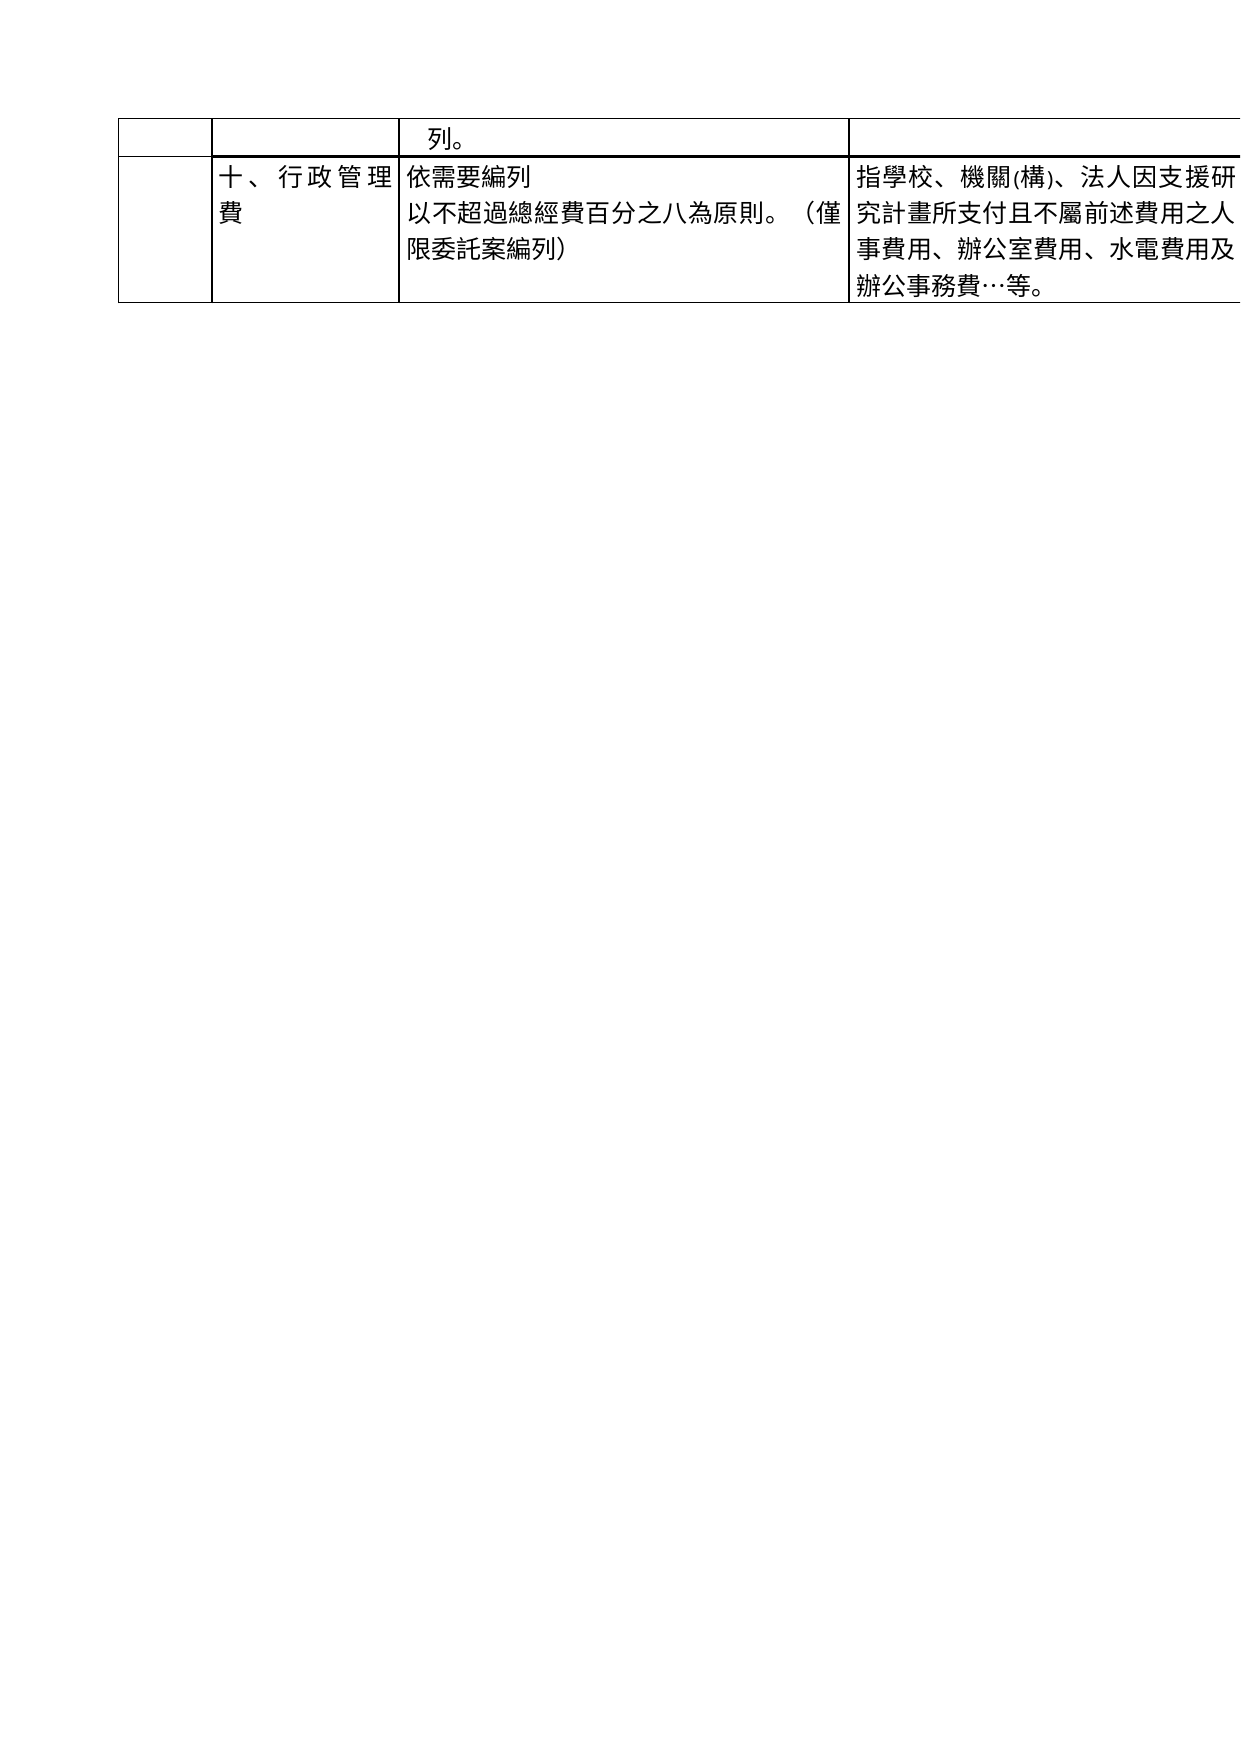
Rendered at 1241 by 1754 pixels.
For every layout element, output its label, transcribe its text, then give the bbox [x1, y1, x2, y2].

table_cell [119, 157, 211, 302]
table_cell 列。 [400, 119, 848, 155]
table_cell 依需要編列 以不超過總經費百分之八為原則。（僅限委託案編列） [400, 158, 848, 302]
table_cell [850, 119, 1240, 155]
table_cell [213, 119, 398, 155]
table_cell 十、行政管理費 [213, 158, 398, 302]
table_cell [119, 119, 211, 156]
table_cell 指學校、機關(構)、法人因支援研究計畫所支付且不屬前述費用之人事費用、辦公室費用、水電費用及辦公事務費…等。 [850, 158, 1240, 302]
